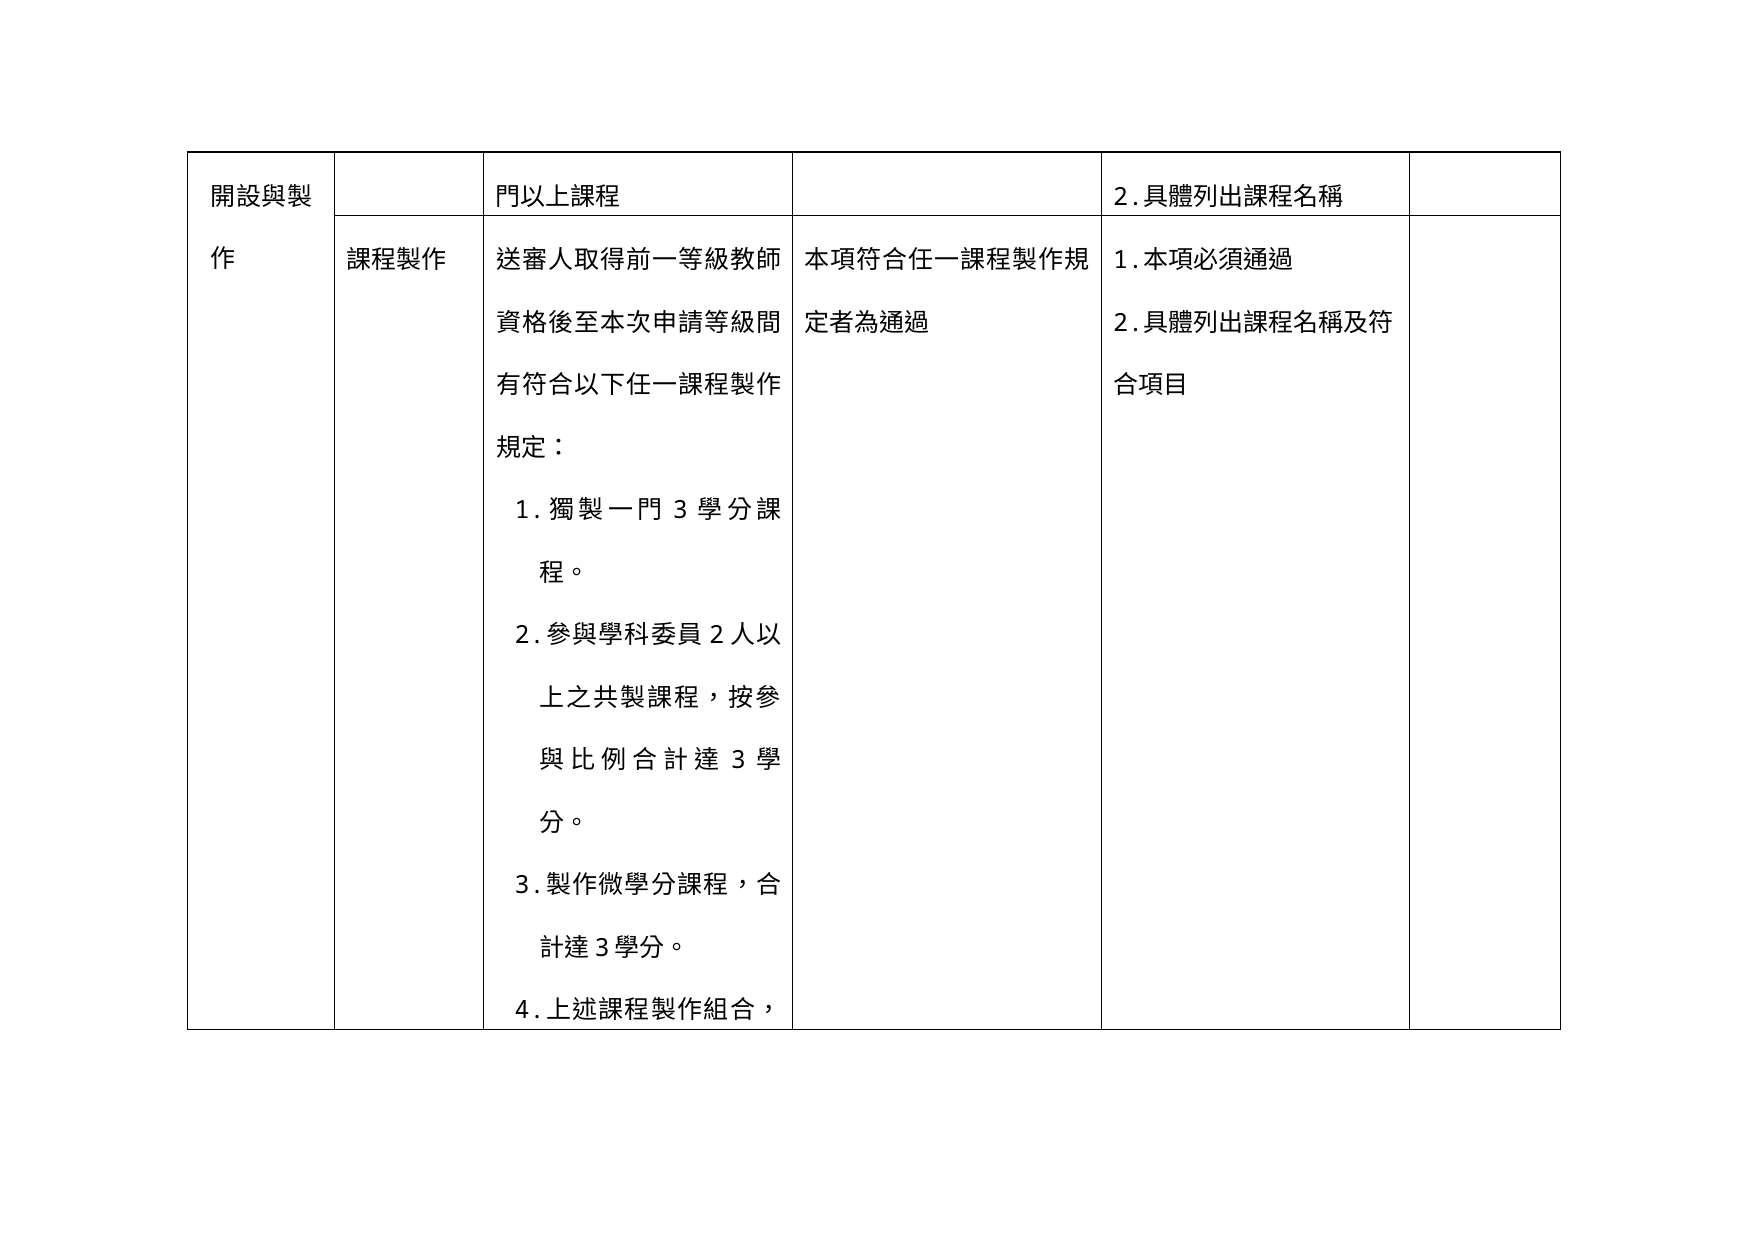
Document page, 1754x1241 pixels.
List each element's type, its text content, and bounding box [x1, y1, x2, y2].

table_cell 1.本項必須通過 2.具體列出課程名稱及符合項目 [1102, 216, 1409, 1028]
table_cell 2.具體列出課程名稱 [1102, 153, 1409, 215]
table_cell 送審人取得前一等級教師資格後至本次申請等級間有符合以下任一課程製作規定： 1.獨製一門3學分課程。 2.參與學科委員2人以上之共製課程，按參與比例合計達3學分。 3.製作微學分課程，合計達3學分。 4.上述課程製作組合， [484, 216, 792, 1028]
table_cell 開設與製作 [188, 153, 334, 1028]
table_cell 本項符合任一課程製作規定者為通過 [793, 216, 1101, 1028]
table_cell 課程製作 [335, 216, 483, 1028]
table_cell [1410, 153, 1560, 215]
table_cell [335, 153, 483, 215]
table_cell 門以上課程 [484, 153, 792, 215]
table_cell [1410, 216, 1560, 1028]
table_cell [793, 153, 1101, 215]
